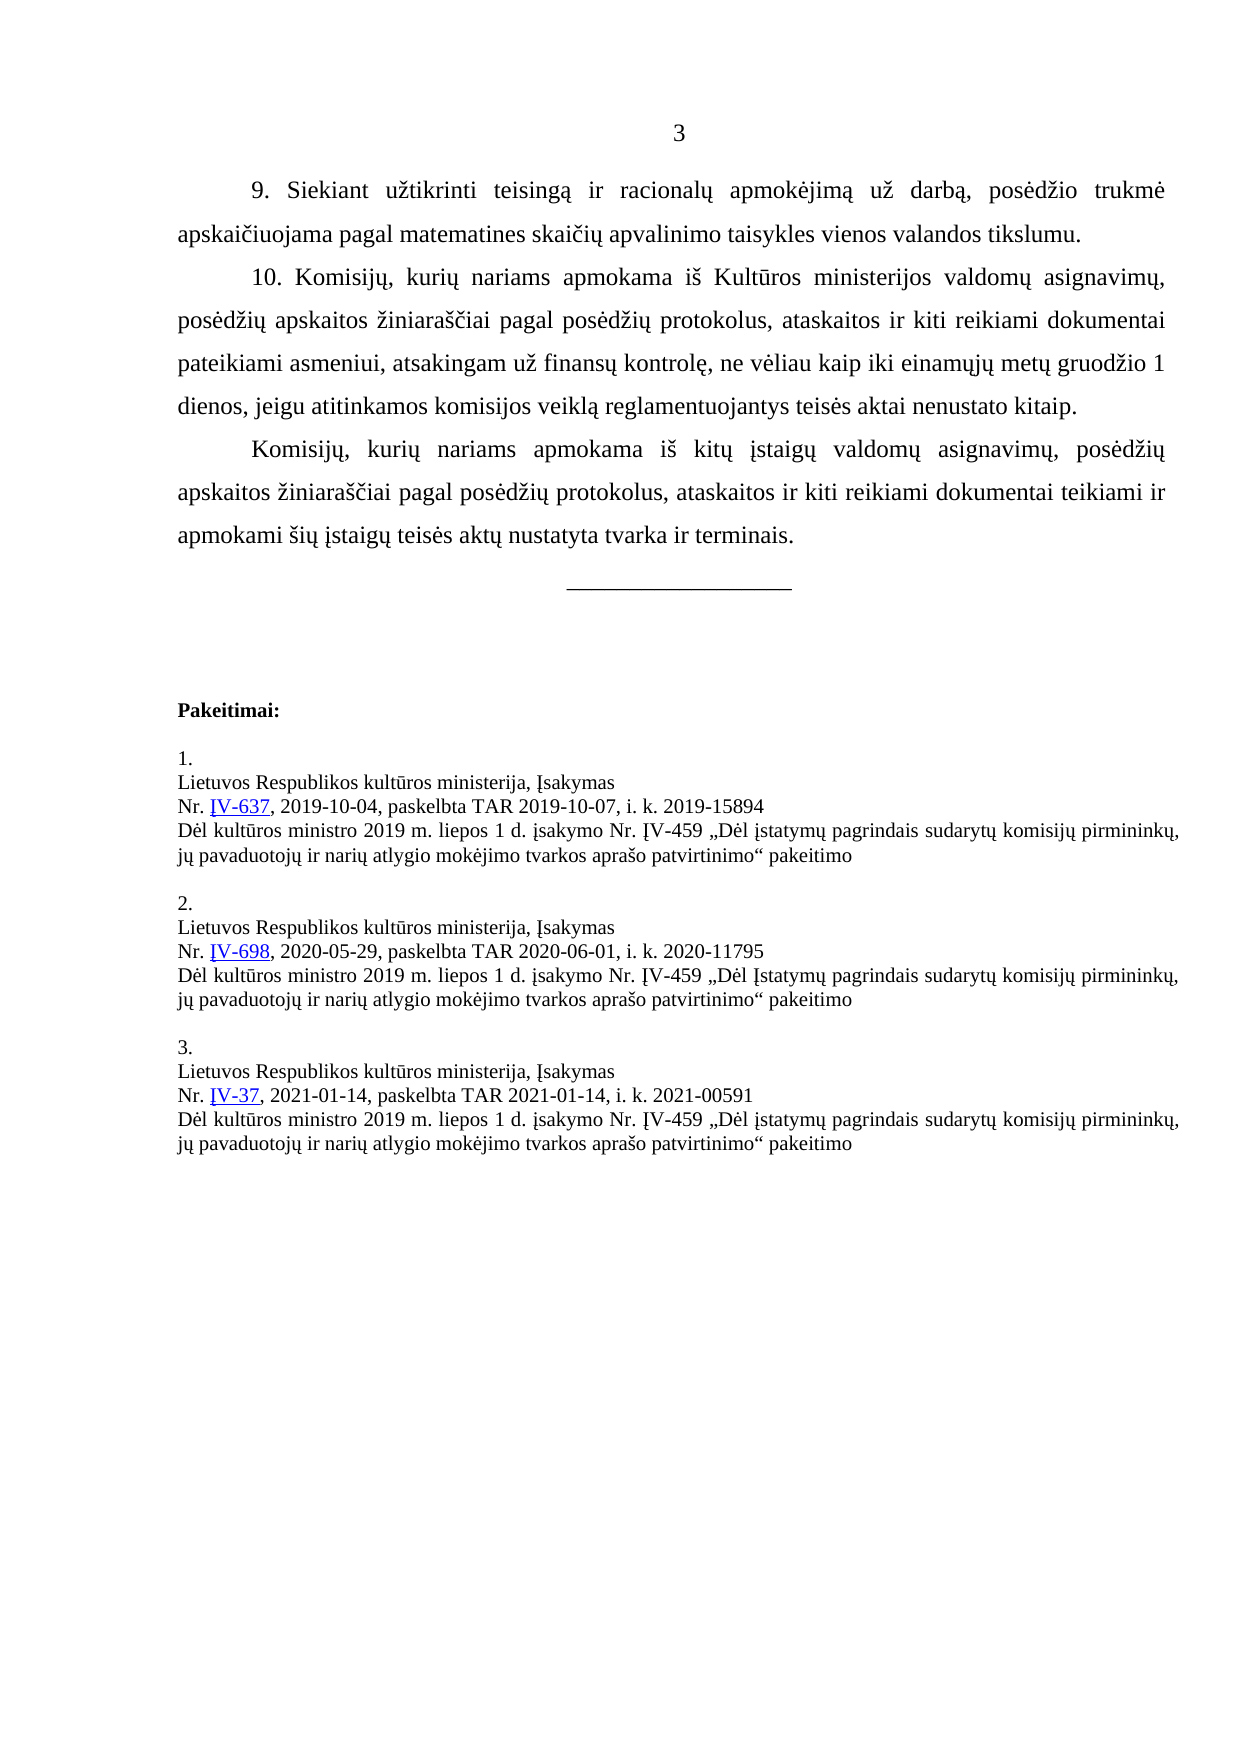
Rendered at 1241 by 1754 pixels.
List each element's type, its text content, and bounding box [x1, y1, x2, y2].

text Nr. ĮV-637, 2019-10-04, paskelbta TAR 2019-10-07, i. k. 2019-15894 [177, 794, 1181, 818]
text Komisijų, kurių nariams apmokama iš kitų įstaigų valdomų asignavimų, posėdžių apskaitos žiniaraščiai pagal posėdžių protokolus, ataskaitos ir kiti reikiami dokumentai teikiami ir apmokami šių įstaigų teisės aktų nustatyta tvarka ir terminais. [177, 434, 1166, 549]
text Lietuvos Respublikos kultūros ministerija, Įsakymas [177, 1059, 1181, 1083]
text Lietuvos Respublikos kultūros ministerija, Įsakymas [177, 915, 1181, 939]
text 2. [177, 891, 1181, 915]
text __________________ [177, 564, 1181, 592]
text Nr. ĮV-698, 2020-05-29, paskelbta TAR 2020-06-01, i. k. 2020-11795 [177, 939, 1181, 963]
text 10. Komisijų, kurių nariams apmokama iš Kultūros ministerijos valdomų asignavimų, posėdžių apskaitos žiniaraščiai pagal posėdžių protokolus, ataskaitos ir kiti reikiami dokumentai pateikiami asmeniui, atsakingam už finansų kontrolę, ne vėliau kaip iki einamųjų metų gruodžio 1 dienos, jeigu atitinkamos komisijos veiklą reglamentuojantys teisės aktai nenustato kitaip. [177, 262, 1166, 420]
text Nr. ĮV-37, 2021-01-14, paskelbta TAR 2021-01-14, i. k. 2021-00591 [177, 1083, 1181, 1107]
text 1. [177, 746, 1181, 770]
text 9. Siekiant užtikrinti teisingą ir racionalų apmokėjimą už darbą, posėdžio trukmė apskaičiuojama pagal matematines skaičių apvalinimo taisykles vienos valandos tikslumu. [177, 176, 1166, 247]
text 3. [177, 1035, 1181, 1059]
text Lietuvos Respublikos kultūros ministerija, Įsakymas [177, 770, 1181, 794]
text Pakeitimai: [177, 698, 1181, 722]
text Dėl kultūros ministro 2019 m. liepos 1 d. įsakymo Nr. ĮV-459 „Dėl įstatymų pagrindais sudarytų komisijų pirmininkų, jų pavaduotojų ir narių atlygio mokėjimo tvarkos aprašo patvirtinimo“ pakeitimo [177, 818, 1181, 867]
text Dėl kultūros ministro 2019 m. liepos 1 d. įsakymo Nr. ĮV-459 „Dėl Įstatymų pagrindais sudarytų komisijų pirmininkų, jų pavaduotojų ir narių atlygio mokėjimo tvarkos aprašo patvirtinimo“ pakeitimo [177, 963, 1181, 1011]
text Dėl kultūros ministro 2019 m. liepos 1 d. įsakymo Nr. ĮV-459 „Dėl įstatymų pagrindais sudarytų komisijų pirmininkų, jų pavaduotojų ir narių atlygio mokėjimo tvarkos aprašo patvirtinimo“ pakeitimo [177, 1107, 1181, 1155]
